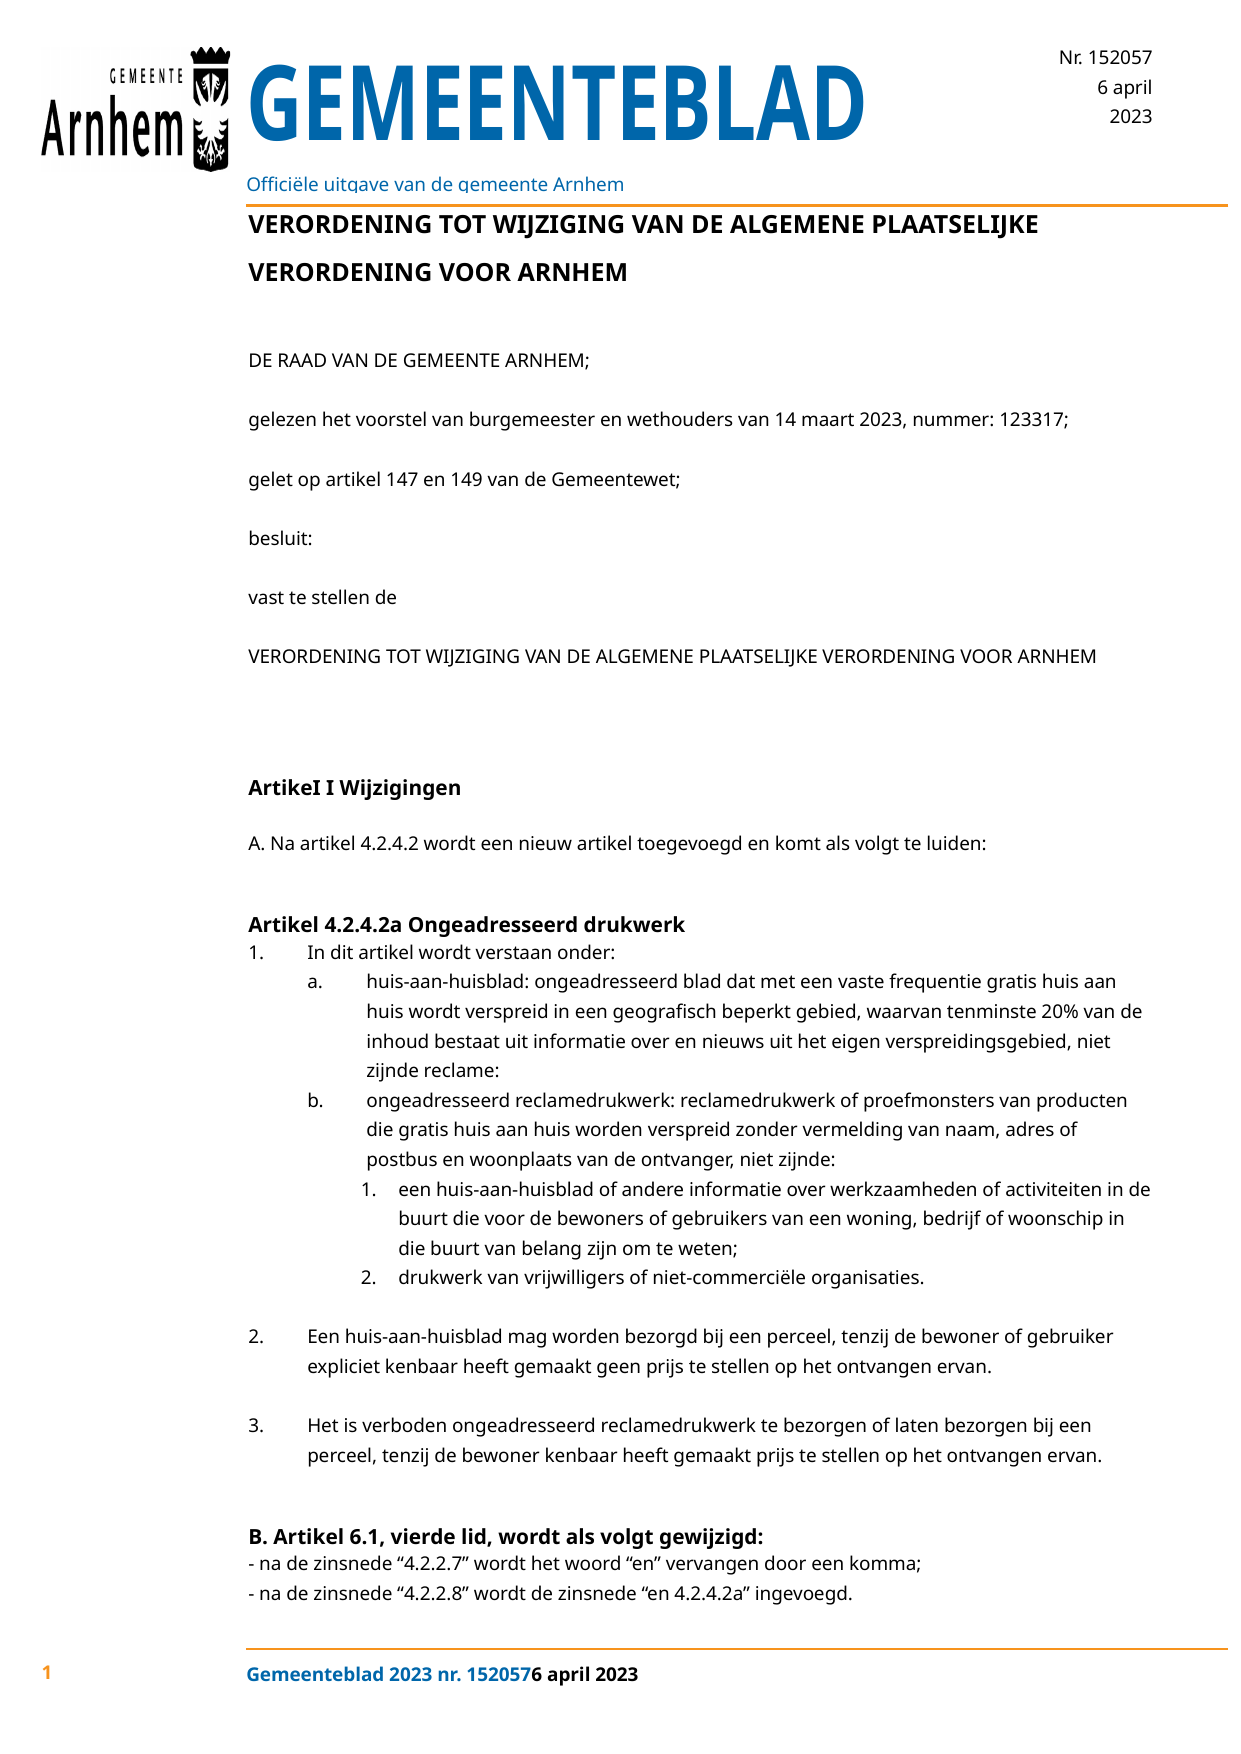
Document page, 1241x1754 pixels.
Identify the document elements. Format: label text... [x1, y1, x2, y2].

text VERORDENING TOT WIJZIGING VAN DE ALGEMENE PLAATSELIJKE VERORDENING VOOR ARNHEM [248, 207, 1152, 288]
list Een huis-aan-huisblad mag worden bezorgd bij een perceel, tenzij de bewoner of gebruiker expliciet kenbaar heeft gemaakt geen prijs te stellen op het ontvangen ervan. [248, 1324, 1152, 1379]
list ongeadresseerd reclamedrukwerk: reclamedrukwerk of proefmonsters van producten die gratis huis aan huis worden verspreid zonder vermelding van naam, adres of postbus en woonplaats van de ontvanger, niet zijnde: [307, 1087, 1152, 1172]
text - na de zinsnede “4.2.2.8” wordt de zinsnede “en 4.2.4.2a” ingevoegd. [248, 1580, 1152, 1606]
text VERORDENING TOT WIJZIGING VAN DE ALGEMENE PLAATSELIJKE VERORDENING VOOR ARNHEM [248, 643, 1152, 669]
list Het is verboden ongeadresseerd reclamedrukwerk te bezorgen of laten bezorgen bij een perceel, tenzij de bewoner kenbaar heeft gemaakt prijs te stellen op het ontvangen ervan. [248, 1412, 1152, 1468]
text DE RAAD VAN DE GEMEENTE ARNHEM; [248, 347, 1152, 373]
text vast te stellen de [248, 584, 1152, 610]
text besluit: [248, 525, 1152, 551]
list een huis-aan-huisblad of andere informatie over werkzaamheden of activiteiten in de buurt die voor de bewoners of gebruikers van een woning, bedrijf of woonschip in die buurt van belang zijn om te weten; [361, 1176, 1152, 1261]
text gelezen het voorstel van burgemeester en wethouders van 14 maart 2023, nummer: 123317; [248, 407, 1152, 432]
text gelet op artikel 147 en 149 van de Gemeentewet; [248, 466, 1152, 492]
text - na de zinsnede “4.2.2.7” wordt het woord “en” vervangen door een komma; [248, 1550, 1152, 1576]
list In dit artikel wordt verstaan onder: [248, 939, 1152, 965]
picture [41, 47, 231, 172]
text Artikel 4.2.4.2a Ongeadresseerd drukwerk [248, 911, 1152, 939]
text B. Artikel 6.1, vierde lid, wordt als volgt gewijzigd: [248, 1522, 1152, 1550]
list drukwerk van vrijwilligers of niet-commerciële organisaties. [361, 1264, 1152, 1290]
text A. Na artikel 4.2.4.2 wordt een nieuw artikel toegevoegd en komt als volgt te luiden: [248, 831, 1152, 856]
text ArtikeI I Wijzigingen [248, 773, 1152, 801]
list huis-aan-huisblad: ongeadresseerd blad dat met een vaste frequentie gratis huis aan huis wordt verspreid in een geografisch beperkt gebied, waarvan tenminste 20% van de inhoud bestaat uit informatie over en nieuws uit het eigen verspreidingsgebied, niet zijnde reclame: [307, 969, 1152, 1083]
